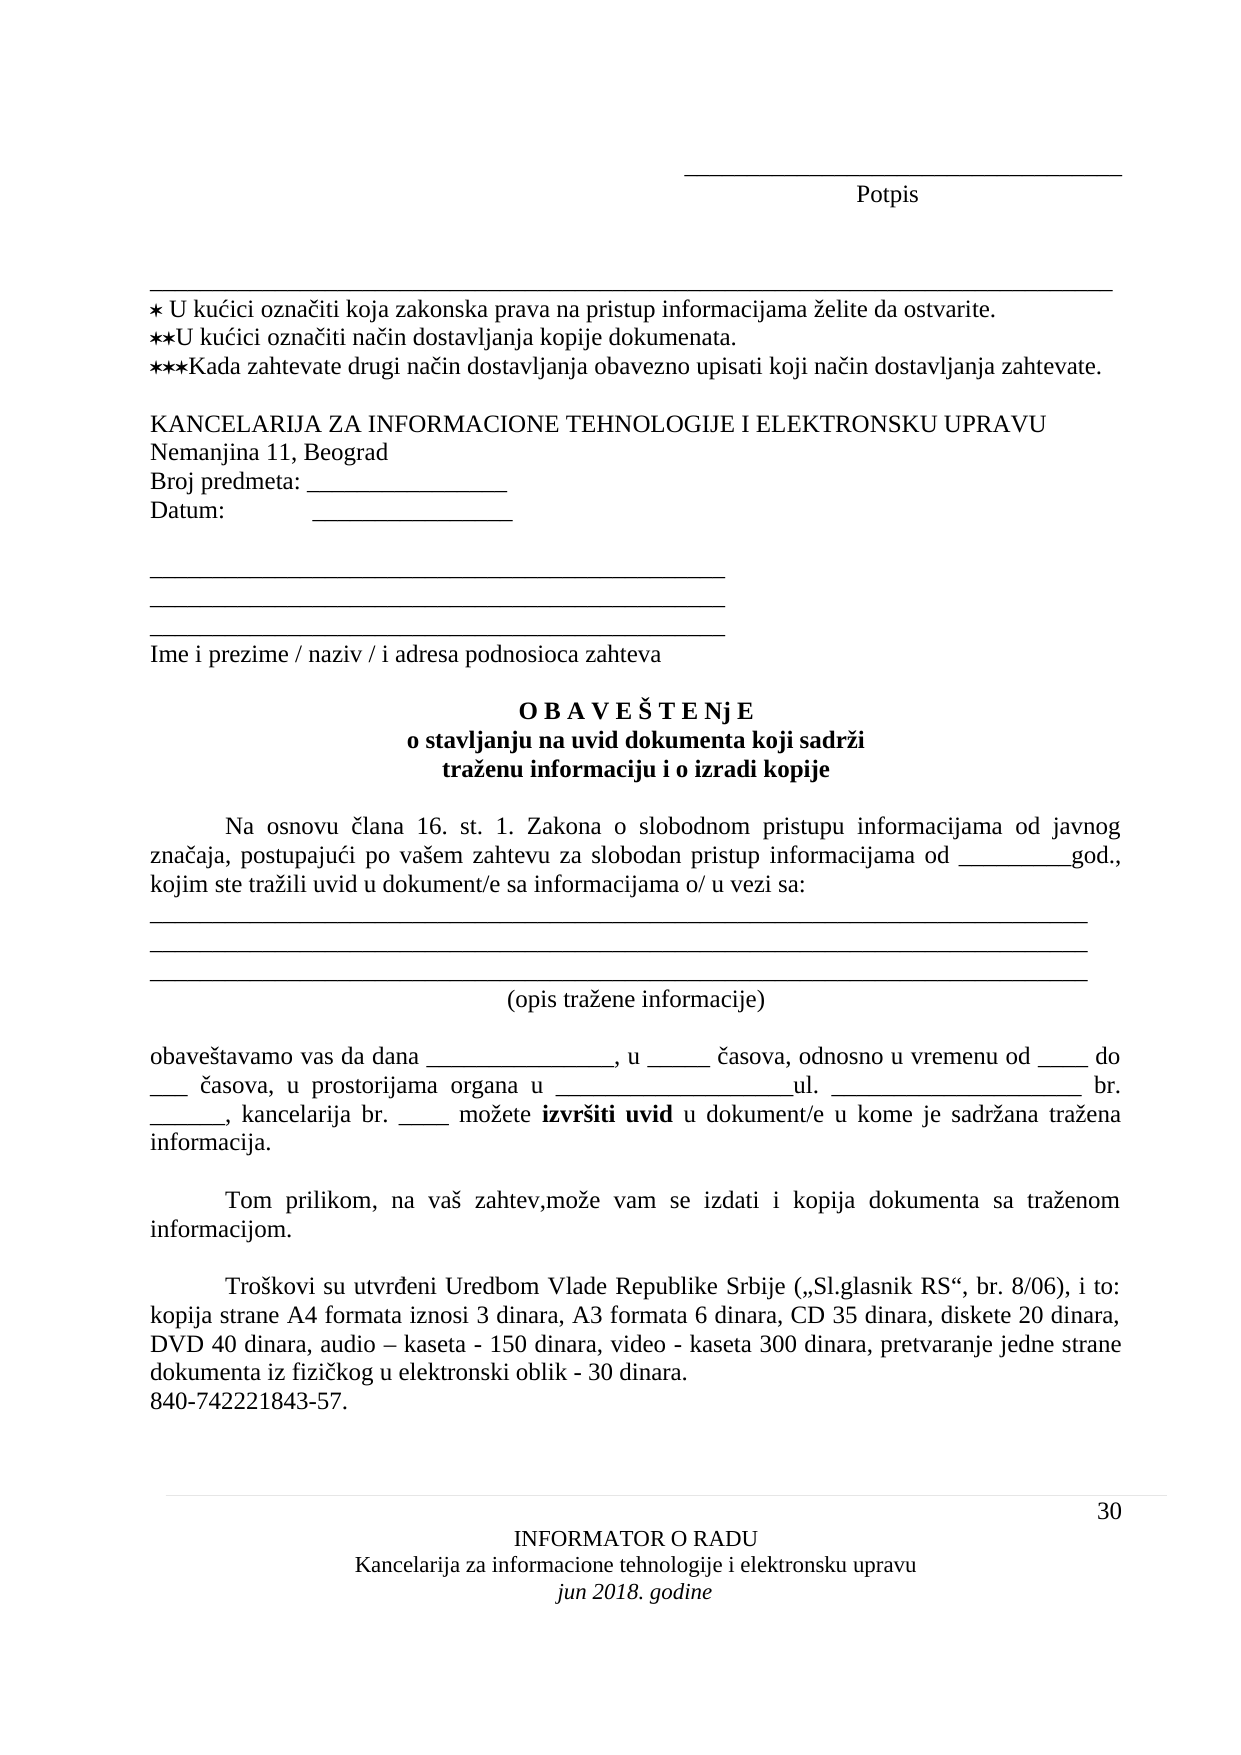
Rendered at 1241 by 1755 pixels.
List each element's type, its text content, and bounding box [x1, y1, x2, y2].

text Datum: ________________ [150, 495, 1122, 524]
text 840-742221843-57. [150, 1386, 1122, 1415]
text Nemanjina 11, Beograd [150, 437, 1122, 466]
text ______________________________________________ [150, 610, 1122, 639]
text ___________________________________________________________________________ [150, 926, 1122, 955]
text o stavlјanju na uvid dokumenta koji sadrži [150, 725, 1122, 754]
text Tom prilikom, na vaš zahtev,može vam se izdati i kopija dokumenta sa traženom informacijom. [150, 1185, 1122, 1242]
text Kada zahtevate drugi način dostavlјanja obavezno upisati koji način dostavlјanja zahtevate. [150, 351, 1122, 380]
text obaveštavamo vas da dana _______________, u _____ časova, odnosno u vremenu od ____ do ___ časova, u prostorijama organa u ___________________ul. ____________________ br. ______, kancelarija br. ____ možete izvršiti uvid u dokument/e u kome je sadržana tražena informacija. [150, 1041, 1122, 1156]
text KANCELARIJA ZA INFORMACIONE TEHNOLOGIJE I ELEKTRONSKU UPRAVU [150, 409, 1122, 437]
text Potpis [825, 179, 1122, 207]
text Na osnovu člana 16. st. 1. Zakona o slobodnom pristupu informacijama od javnog značaja, postupajući po vašem zahtevu za slobodan pristup informacijama od _________god., kojim ste tražili uvid u dokument/e sa informacijama o/ u vezi sa: [150, 811, 1122, 897]
text ___________________________________________________________________________ [150, 897, 1122, 926]
text Troškovi su utvrđeni Uredbom Vlade Republike Srbije („Sl.glasnik RS“, br. 8/06), i to: kopija strane A4 formata iznosi 3 dinara, A3 formata 6 dinara, CD 35 dinara, diskete 20 dinara, DVD 40 dinara, audio – kaseta - 150 dinara, video - kaseta 300 dinara, pretvaranje jedne strane dokumenta iz fizičkog u elektronski oblik - 30 dinara. [150, 1271, 1122, 1386]
text ______________________________________________ [150, 552, 1122, 581]
text (opis tražene informacije) [150, 984, 1122, 1012]
text ___________________________________________________________________________ [150, 955, 1122, 984]
text  U kućici označiti koja zakonska prava na pristup informacijama želite da ostvarite. [150, 294, 1122, 322]
text _____________________________________________________________________________ [150, 265, 1122, 294]
text Ime i prezime / naziv / i adresa podnosioca zahteva [150, 639, 1122, 667]
text U kućici označiti način dostavlјanja kopije dokumenata. [150, 322, 1122, 351]
text O B A V E Š T E Nј E [150, 696, 1122, 725]
text ______________________________________________ [150, 581, 1122, 610]
text Broj predmeta: ________________ [150, 466, 1122, 495]
text ___________________________________ [150, 150, 1122, 179]
text traženu informaciju i o izradi kopije [150, 754, 1122, 782]
